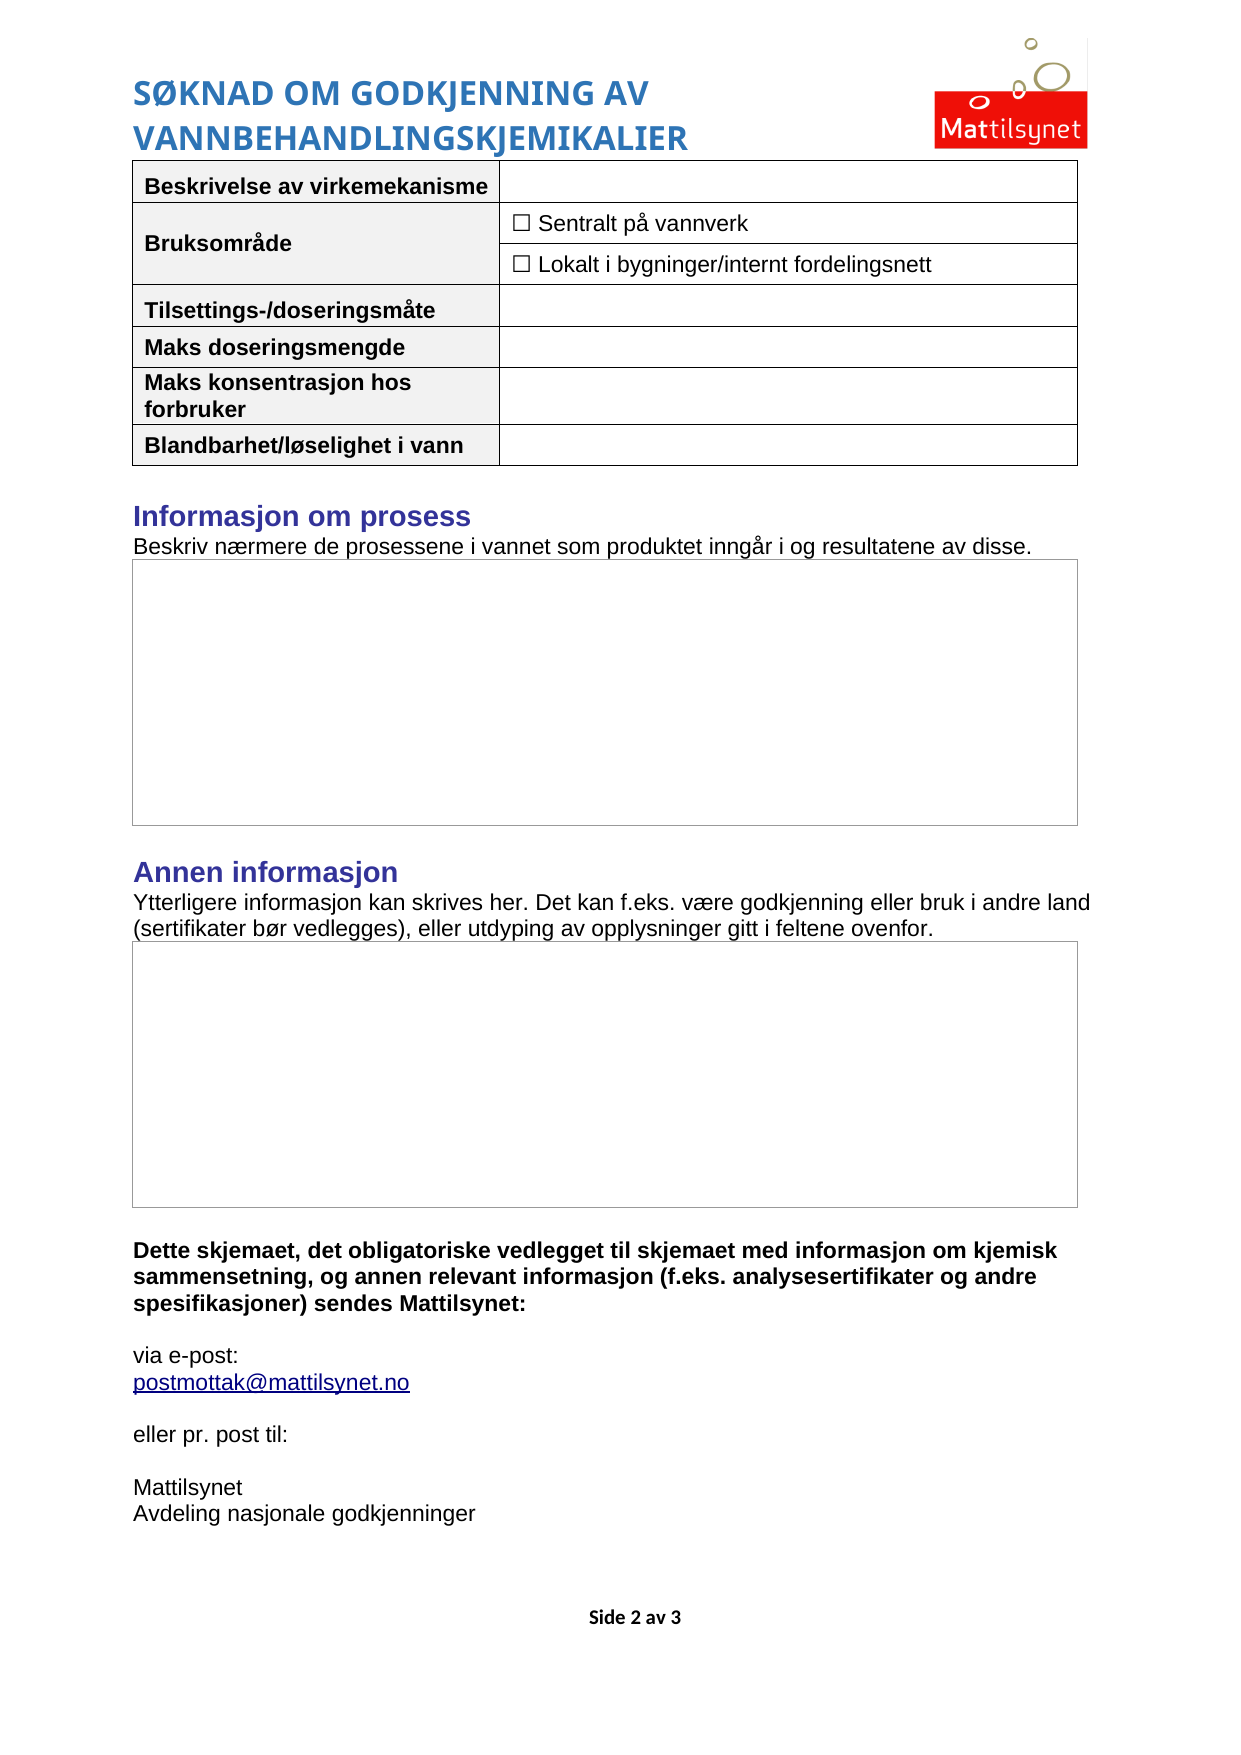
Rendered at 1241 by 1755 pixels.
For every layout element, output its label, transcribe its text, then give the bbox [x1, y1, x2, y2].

text Informasjon om prosess [133, 499, 1137, 533]
table_header [133, 560, 1077, 825]
table_cell [1018, 203, 1077, 243]
table_cell Beskrivelse av virkemekanisme [133, 161, 499, 202]
table_cell Blandbarhet/løselighet i vann [133, 425, 499, 465]
text Avdeling nasjonale godkjenninger [133, 1500, 1137, 1527]
text Dette skjemaet, det obligatoriske vedlegget til skjemaet med informasjon om kjemisk sammensetning, og annen relevant informasjon (f.eks. analysesertifikater og andre spesifikasjoner) sendes Mattilsynet: [133, 1237, 1137, 1316]
table_header [133, 942, 1077, 1207]
table_cell Tilsettings-/doseringsmåte [133, 285, 499, 326]
text Mattilsynet [133, 1474, 1137, 1500]
text eller pr. post til: [133, 1421, 1137, 1448]
table_cell [500, 161, 1077, 202]
table_cell Maks konsentrasjon hos forbruker [133, 368, 499, 423]
table_cell Bruksområde [133, 203, 499, 284]
table_cell ☐ Lokalt i bygninger/internt fordelingsnett [500, 244, 1077, 284]
table_cell [500, 285, 1077, 326]
text via e-post: [133, 1342, 1137, 1369]
table_cell Maks doseringsmengde [133, 327, 499, 367]
table_cell [500, 327, 1077, 367]
text Annen informasjon [133, 855, 1137, 888]
table_cell [500, 425, 1077, 465]
text postmottak@mattilsynet.no [133, 1369, 1137, 1395]
table_cell ☐ Sentralt på vannverk [500, 203, 1018, 243]
text Ytterligere informasjon kan skrives her. Det kan f.eks. være godkjenning eller bruk i andre land (sertifikater bør vedlegges), eller utdyping av opplysninger gitt i feltene ovenfor. [133, 888, 1137, 941]
text Beskriv nærmere de prosessene i vannet som produktet inngår i og resultatene av disse. [133, 533, 1137, 559]
table_cell [500, 368, 1077, 423]
